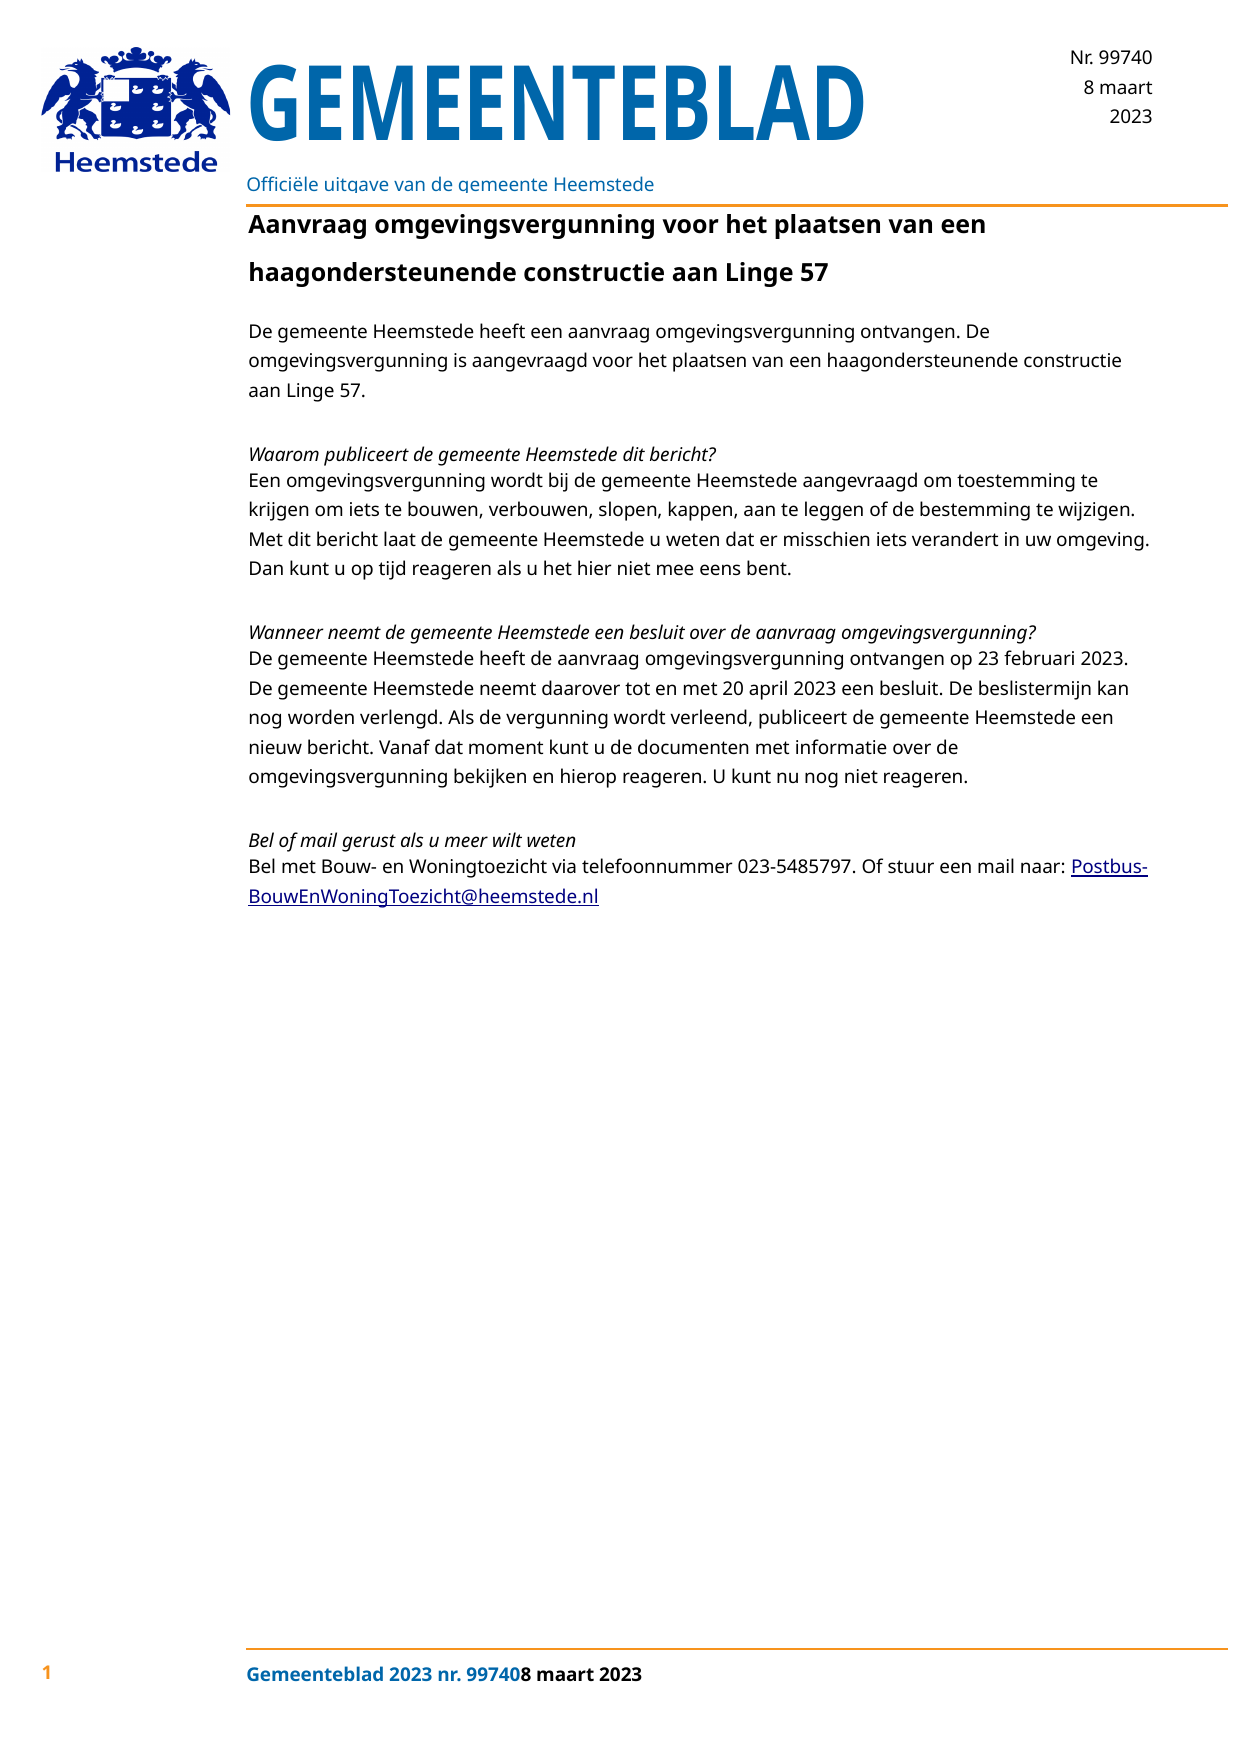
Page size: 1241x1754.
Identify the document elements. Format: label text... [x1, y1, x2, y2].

text Bel of mail gerust als u meer wilt weten [248, 827, 1152, 853]
picture [41, 47, 231, 172]
text Een omgevingsvergunning wordt bij de gemeente Heemstede aangevraagd om toestemming te krijgen om iets te bouwen, verbouwen, slopen, kappen, aan te leggen of de bestemming te wijzigen. Met dit bericht laat de gemeente Heemstede u weten dat er misschien iets verandert in uw omgeving. Dan kunt u op tijd reageren als u het hier niet mee eens bent. [248, 467, 1152, 581]
text Waarom publiceert de gemeente Heemstede dit bericht? [248, 441, 1152, 467]
text Aanvraag omgevingsvergunning voor het plaatsen van een haagondersteunende constructie aan Linge 57 [248, 207, 1152, 288]
text Wanneer neemt de gemeente Heemstede een besluit over de aanvraag omgevingsvergunning? [248, 619, 1152, 645]
text Bel met Bouw- en Woningtoezicht via telefoonnummer 023-5485797. Of stuur een mail naar: Postbus-BouwEnWoningToezicht@heemstede.nl [248, 853, 1152, 908]
text De gemeente Heemstede heeft een aanvraag omgevingsvergunning ontvangen. De omgevingsvergunning is aangevraagd voor het plaatsen van een haagondersteunende constructie aan Linge 57. [248, 318, 1152, 403]
text De gemeente Heemstede heeft de aanvraag omgevingsvergunning ontvangen op 23 februari 2023. De gemeente Heemstede neemt daarover tot en met 20 april 2023 een besluit. De beslistermijn kan nog worden verlengd. Als de vergunning wordt verleend, publiceert de gemeente Heemstede een nieuw bericht. Vanaf dat moment kunt u de documenten met informatie over de omgevingsvergunning bekijken en hierop reageren. U kunt nu nog niet reageren. [248, 645, 1152, 789]
